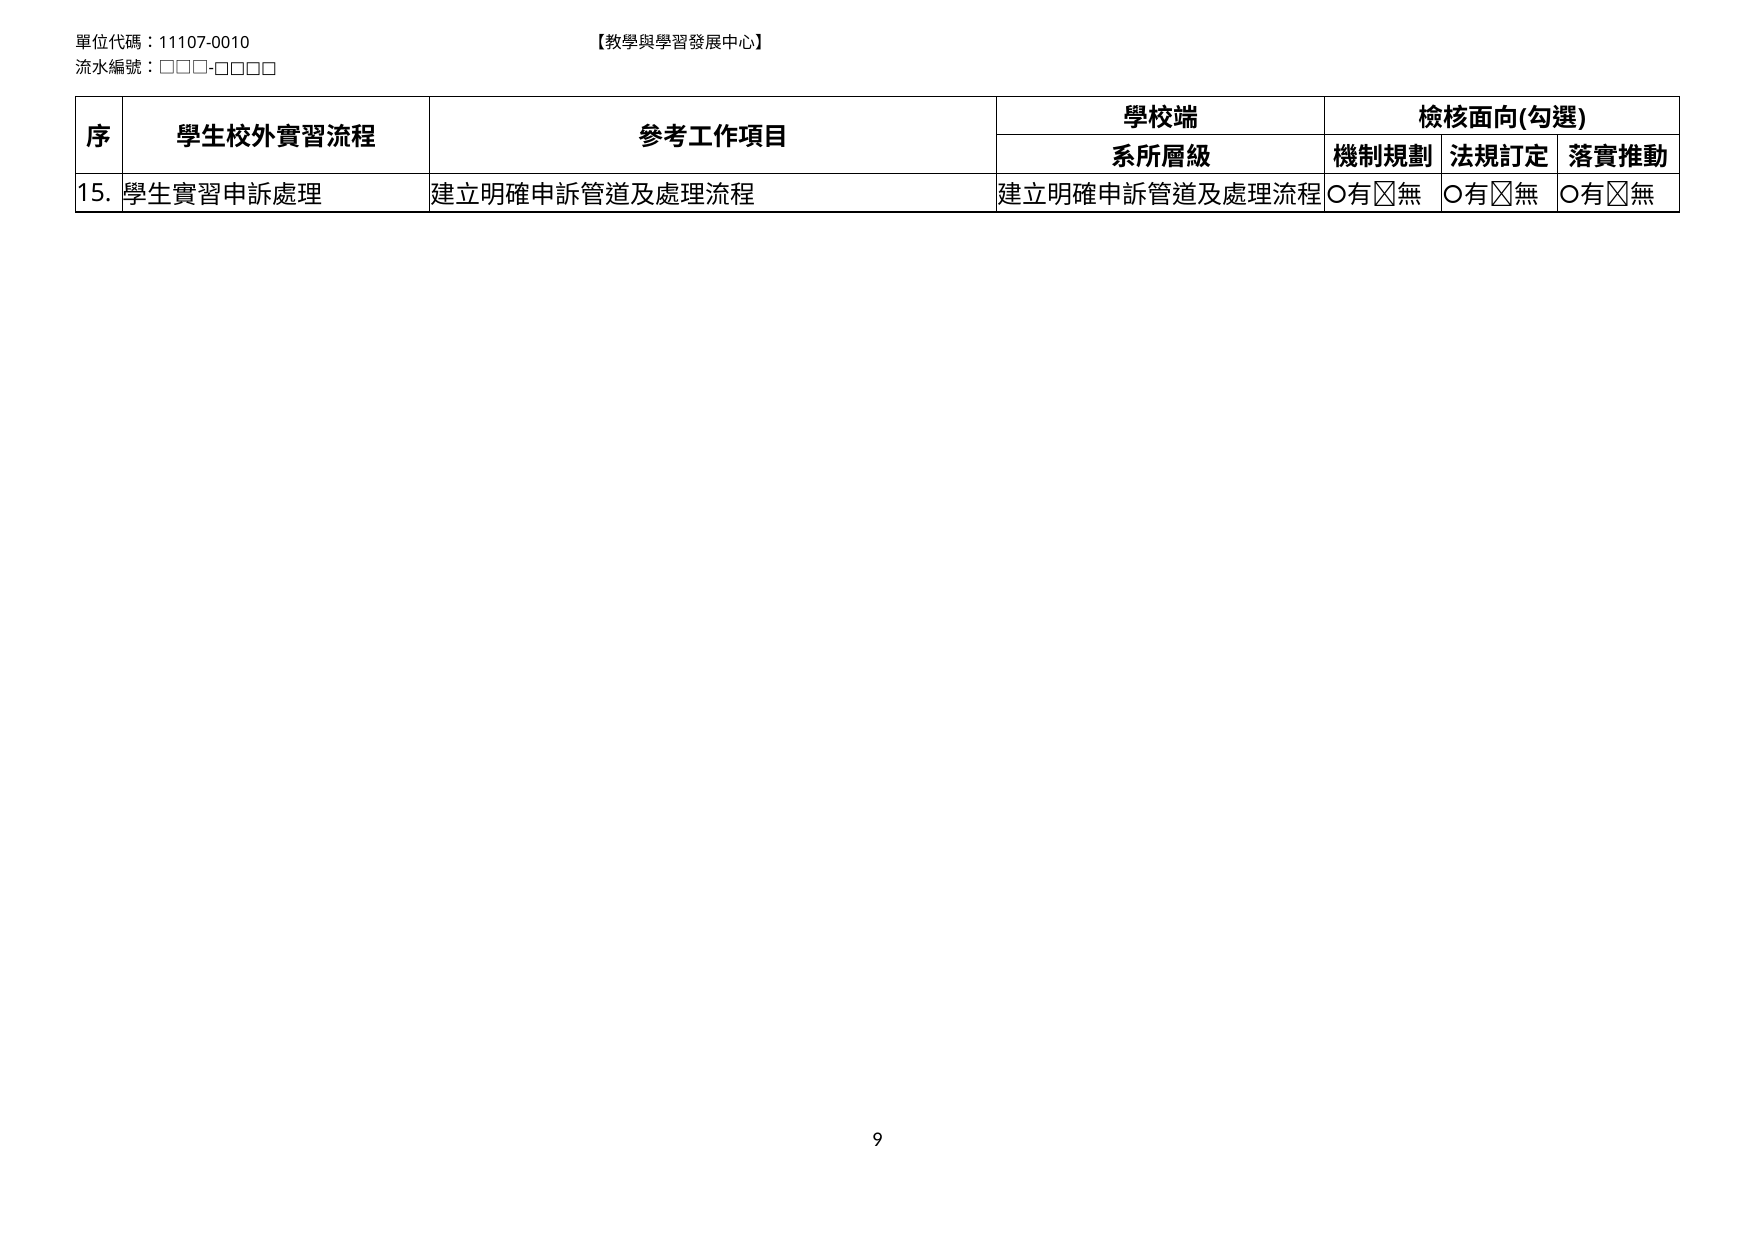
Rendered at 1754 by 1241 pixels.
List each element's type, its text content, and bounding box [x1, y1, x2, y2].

table_header 學校端 [997, 97, 1324, 134]
table_header 序 [76, 97, 122, 173]
table_header 參考工作項目 [430, 97, 996, 173]
table_cell [76, 174, 122, 211]
table_cell 法規訂定 [1442, 135, 1557, 173]
table_cell 系所層級 [997, 135, 1324, 173]
table_header 檢核面向(勾選) [1325, 97, 1679, 134]
table_cell 落實推動 [1558, 135, 1679, 173]
table_cell 有無 [1325, 174, 1441, 211]
table_cell 建立明確申訴管道及處理流程 [997, 174, 1324, 211]
table_cell 有無 [1442, 174, 1557, 211]
table_cell 有無 [1558, 174, 1679, 211]
table_cell 建立明確申訴管道及處理流程 [430, 174, 996, 211]
table_header 學生校外實習流程 [123, 97, 429, 173]
table_cell 學生實習申訴處理 [123, 174, 429, 211]
table_cell 機制規劃 [1325, 135, 1441, 173]
